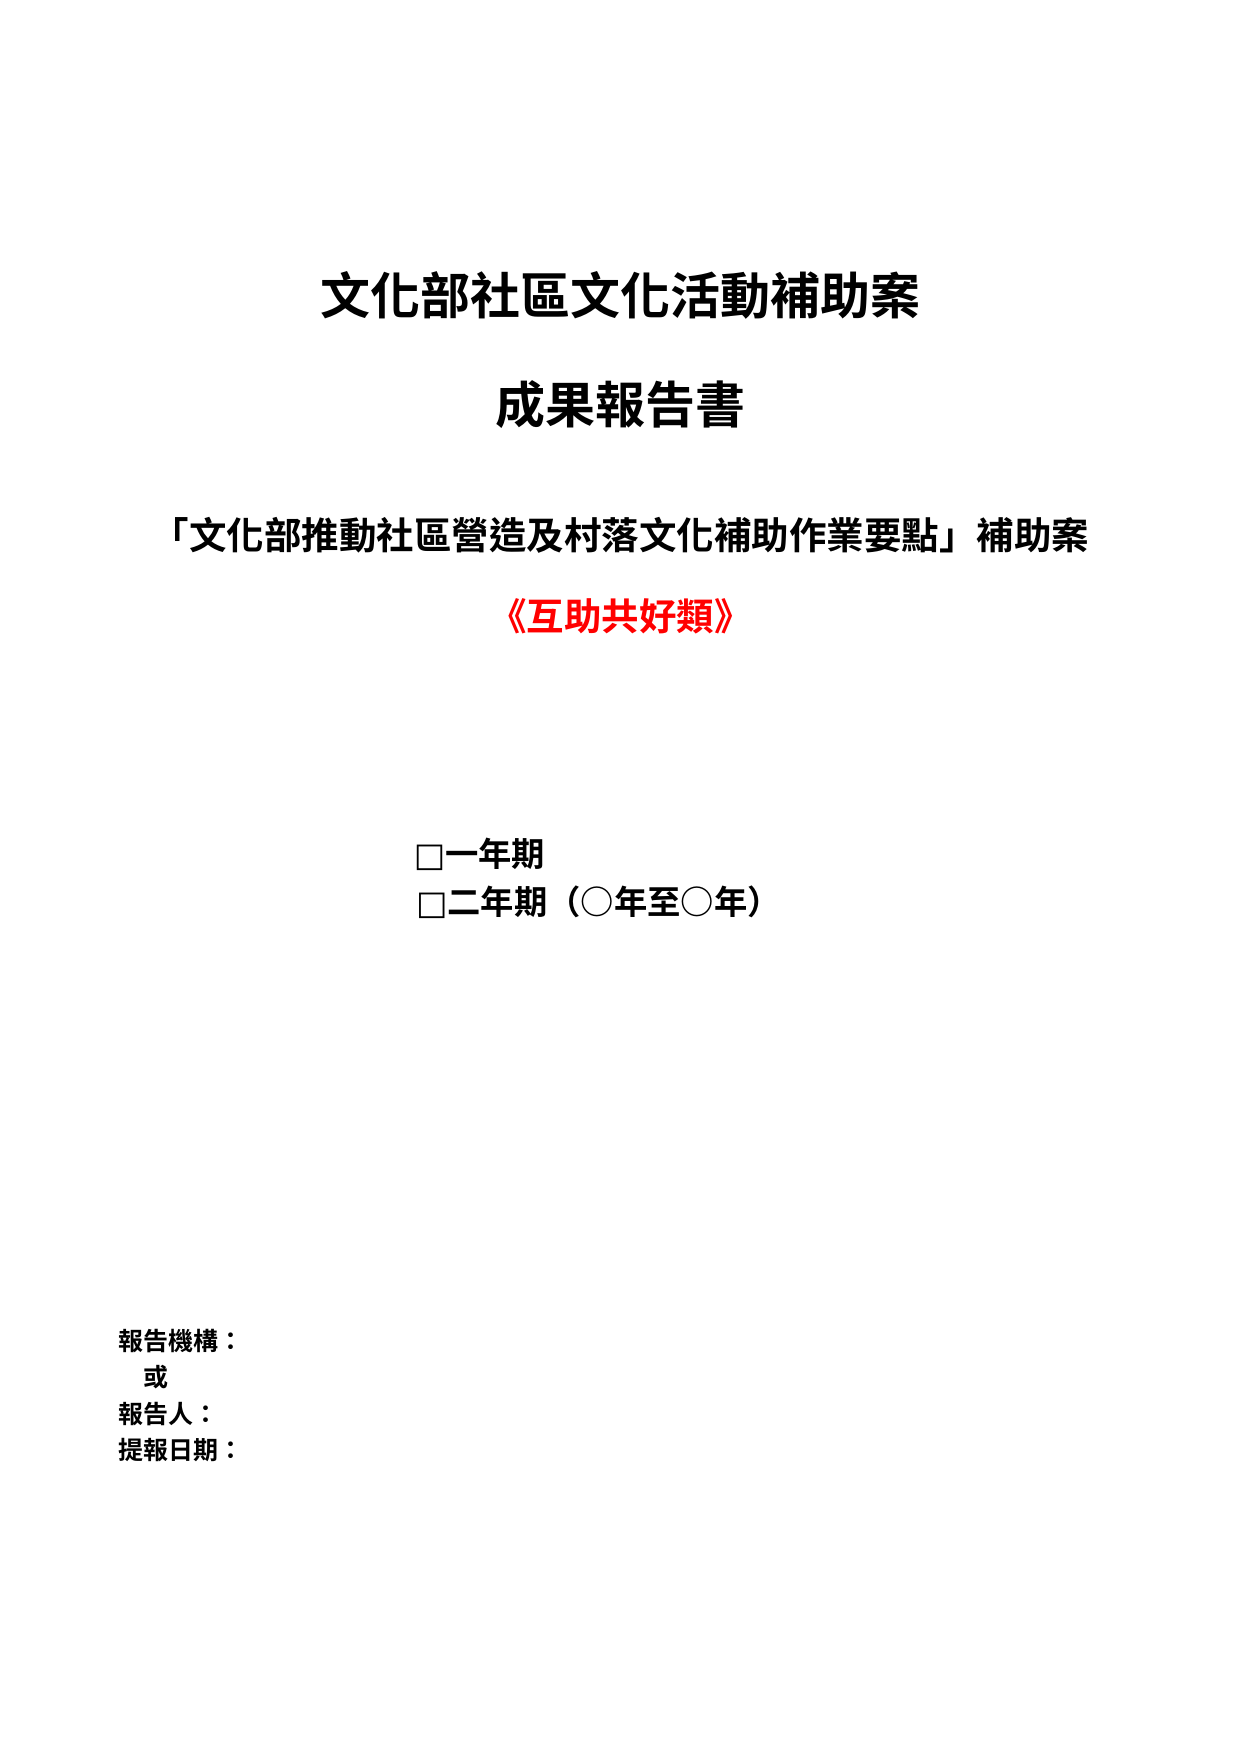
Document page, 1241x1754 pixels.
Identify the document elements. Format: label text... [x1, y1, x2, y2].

text □二年期（○年至○年） [74, 876, 1122, 924]
text 《互助共好類》 [118, 587, 1122, 641]
text 文化部社區文化活動補助案 [118, 257, 1122, 329]
text □一年期 [47, 827, 1122, 876]
text 成果報告書 [118, 365, 1122, 438]
text 或 [118, 1358, 1122, 1394]
text 報告機構： [118, 1322, 1122, 1358]
text 提報日期： [118, 1430, 1122, 1467]
text 「文化部推動社區營造及村落文化補助作業要點」補助案 [118, 506, 1122, 560]
text 報告人： [118, 1394, 1122, 1430]
